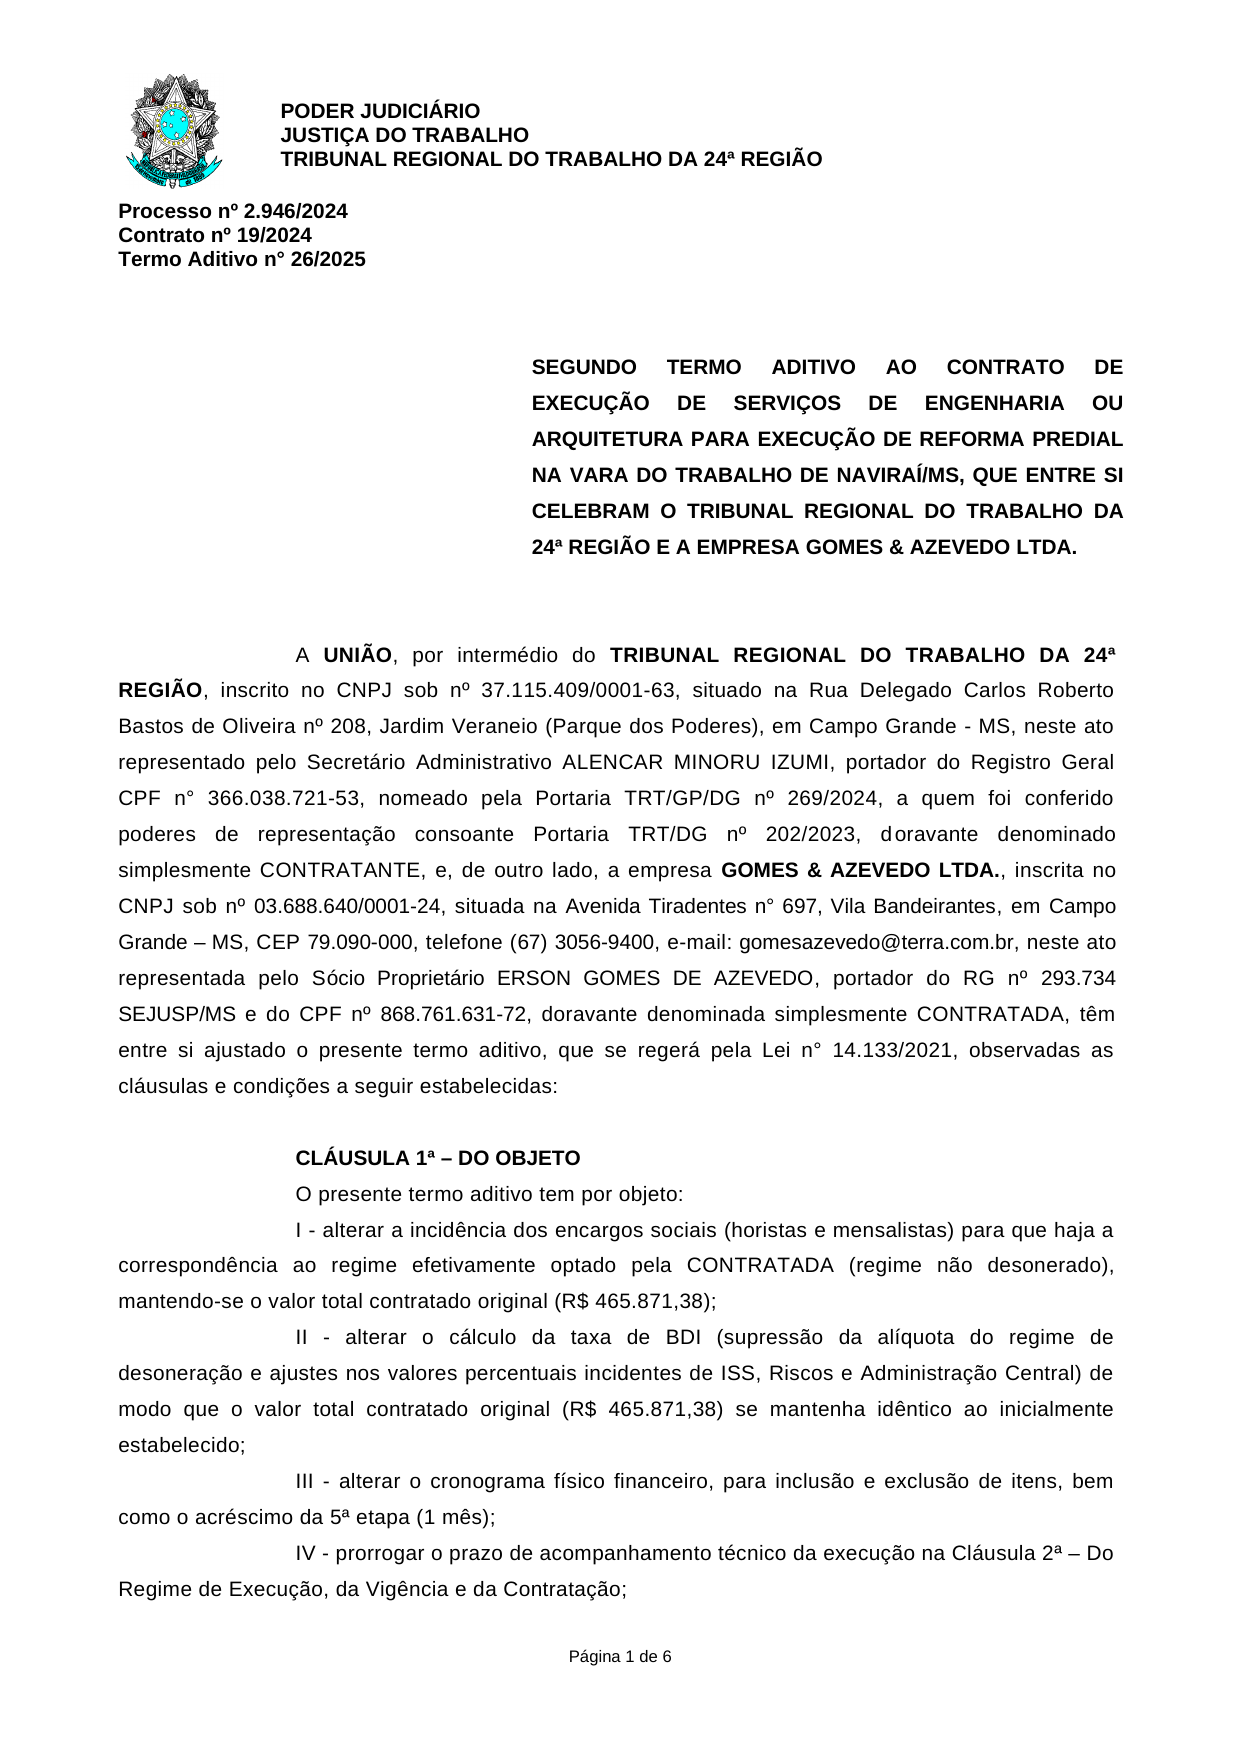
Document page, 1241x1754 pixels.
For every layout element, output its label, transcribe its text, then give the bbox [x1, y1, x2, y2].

text II - alterar o cálculo da taxa de BDI (supressão da alíquota do regime de desoneração e ajustes nos valores percentuais incidentes de ISS, Riscos e Administração Central) de modo que o valor total contratado original (R$ 465.871,38) se mantenha idêntico ao inicialmente estabelecido; [118, 1325, 1116, 1457]
text CLÁUSULA 1ª – DO OBJETO [118, 1146, 1116, 1169]
text I - alterar a incidência dos encargos sociais (horistas e mensalistas) para que haja a correspondência ao regime efetivamente optado pela CONTRATADA (regime não desonerado), mantendo-se o valor total contratado original (R$ 465.871,38); [118, 1217, 1116, 1313]
text O presente termo aditivo tem por objeto: [118, 1181, 1116, 1205]
text SEGUNDO TERMO ADITIVO AO CONTRATO DE EXECUÇÃO DE SERVIÇOS DE ENGENHARIA OU ARQUITETURA PARA EXECUÇÃO DE REFORMA PREDIAL NA VARA DO TRABALHO DE NAVIRAÍ/MS, QUE ENTRE SI CELEBRAM O TRIBUNAL REGIONAL DO TRABALHO DA 24ª REGIÃO E A EMPRESA GOMES & AZEVEDO LTDA. [532, 355, 1124, 558]
text III - alterar o cronograma físico financeiro, para inclusão e exclusão de itens, bem como o acréscimo da 5ª etapa (1 mês); [118, 1469, 1116, 1529]
text A UNIÃO, por intermédio do TRIBUNAL REGIONAL DO TRABALHO DA 24ª REGIÃO, inscrito no CNPJ sob nº 37.115.409/0001-63, situado na Rua Delegado Carlos Roberto Bastos de Oliveira nº 208, Jardim Veraneio (Parque dos Poderes), em Campo Grande - MS, neste ato representado pelo Secretário Administrativo ALENCAR MINORU IZUMI, portador do Registro Geral CPF n° 366.038.721-53, nomeado pela Portaria TRT/GP/DG nº 269/2024, a quem foi conferido poderes de representação consoante Portaria TRT/DG nº 202/2023, doravante denominado simplesmente CONTRATANTE, e, de outro lado, a empresa GOMES & AZEVEDO LTDA., inscrita no CNPJ sob nº 03.688.640/0001-24, situada na Avenida Tiradentes n° 697, Vila Bandeirantes, em Campo Grande – MS, CEP 79.090-000, telefone (67) 3056-9400, e-mail: gomesazevedo@terra.com.br, neste ato representada pelo Sócio Proprietário ERSON GOMES DE AZEVEDO, portador do RG nº 293.734 SEJUSP/MS e do CPF nº 868.761.631-72, doravante denominada simplesmente CONTRATADA, têm entre si ajustado o presente termo aditivo, que se regerá pela Lei n° 14.133/2021, observadas as cláusulas e condições a seguir estabelecidas: [118, 642, 1116, 1098]
text IV - prorrogar o prazo de acompanhamento técnico da execução na Cláusula 2ª – Do Regime de Execução, da Vigência e da Contratação; [118, 1541, 1116, 1601]
